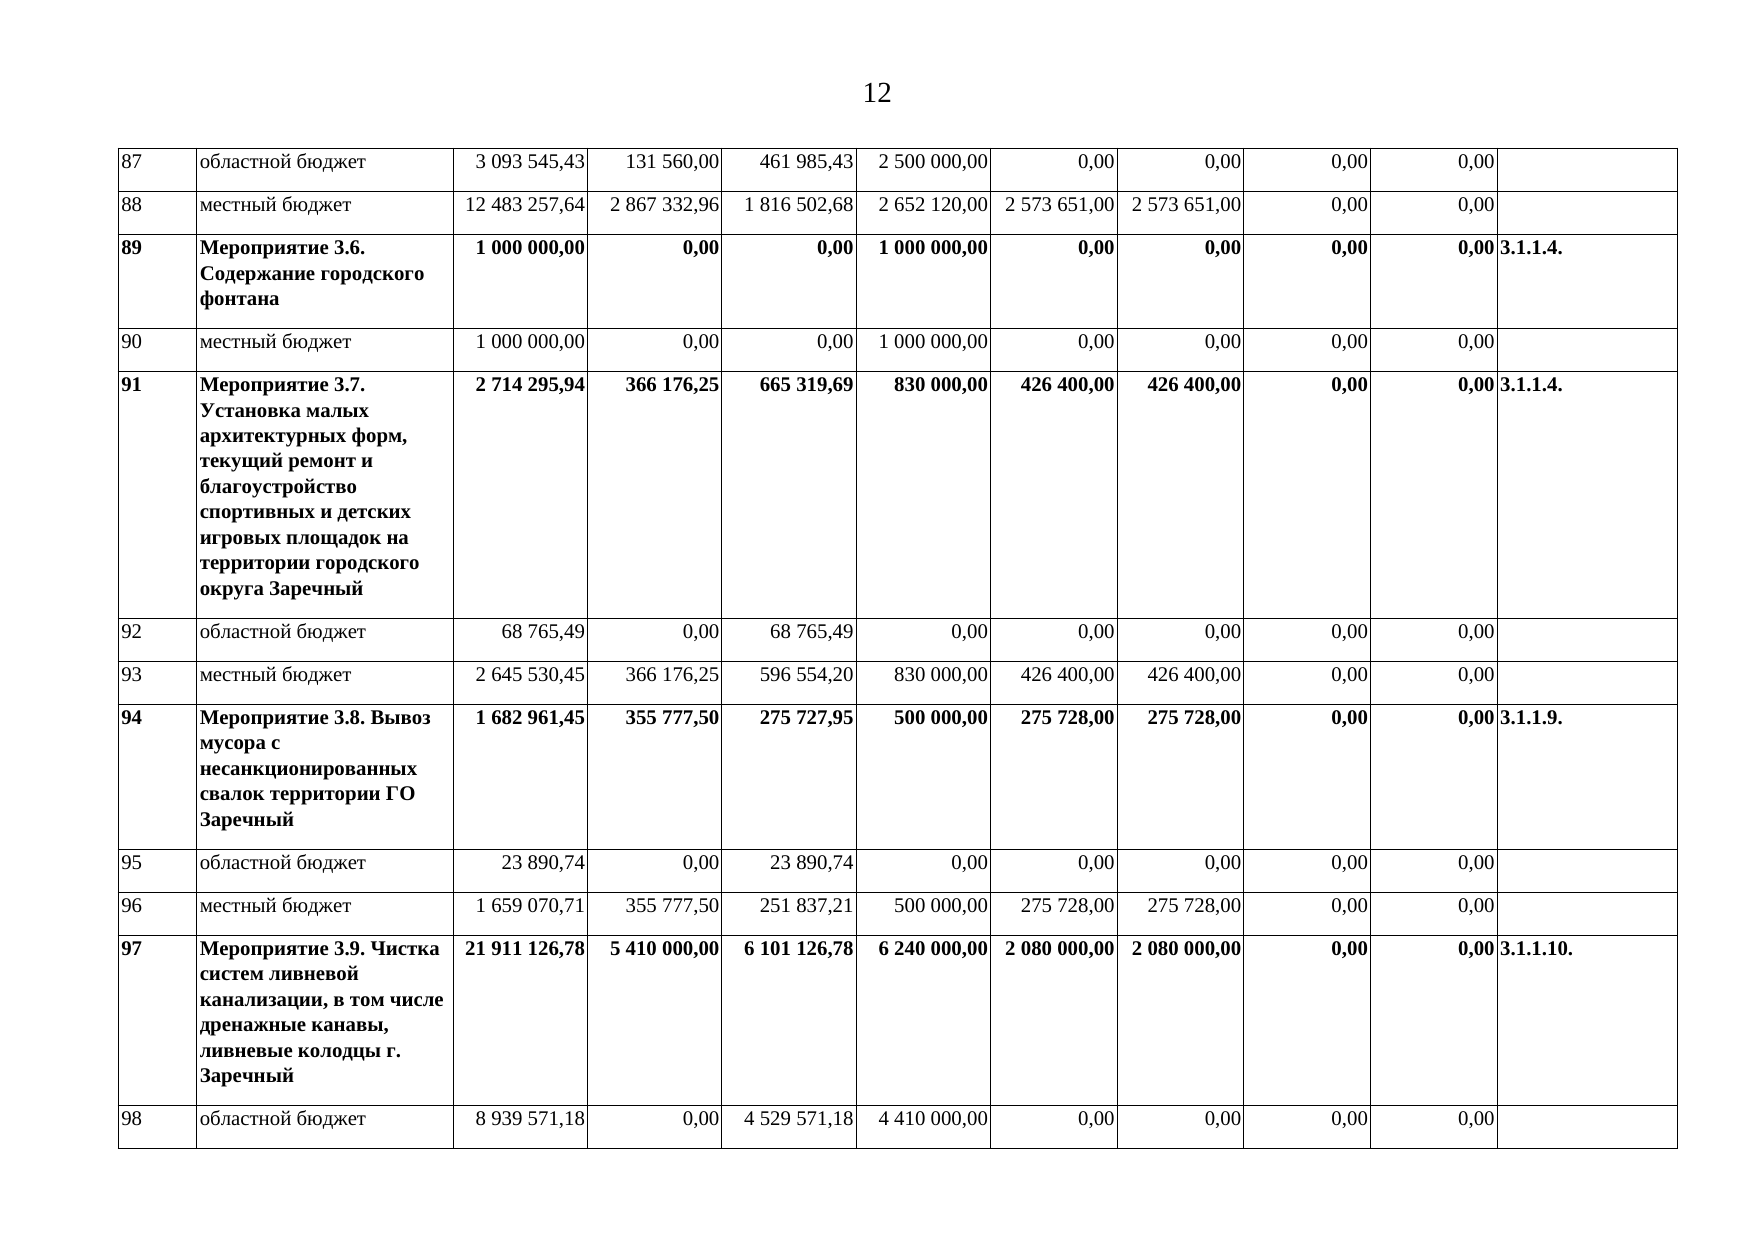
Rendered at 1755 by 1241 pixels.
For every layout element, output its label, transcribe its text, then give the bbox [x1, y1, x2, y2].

table_cell 0,00 [1371, 1106, 1497, 1148]
table_cell 500 000,00 [857, 893, 990, 935]
table_cell 4 529 571,18 [722, 1106, 856, 1148]
table_cell [1498, 662, 1677, 704]
table_cell 98 [119, 1106, 196, 1148]
table_cell [1498, 1106, 1677, 1148]
table_cell 596 554,20 [722, 662, 856, 704]
table_cell 2 080 000,00 [991, 936, 1117, 1105]
table_cell [1498, 850, 1677, 892]
table_cell 89 [119, 235, 196, 328]
table_cell 68 765,49 [454, 619, 587, 661]
table_cell областной бюджет [197, 619, 453, 661]
table_cell 0,00 [1244, 235, 1370, 328]
table_cell 0,00 [1244, 936, 1370, 1105]
table_cell 0,00 [588, 1106, 721, 1148]
table_cell 1 682 961,45 [454, 705, 587, 848]
table_cell 91 [119, 372, 196, 617]
table_cell областной бюджет [197, 149, 453, 191]
table_cell 1 000 000,00 [857, 235, 990, 328]
table_cell 0,00 [1118, 149, 1243, 191]
table_cell 90 [119, 329, 196, 371]
table_cell областной бюджет [197, 1106, 453, 1148]
table_cell 0,00 [1244, 705, 1370, 848]
table_cell [1498, 619, 1677, 661]
table_cell областной бюджет [197, 850, 453, 892]
table_cell 0,00 [1371, 149, 1497, 191]
table_cell 95 [119, 850, 196, 892]
table_cell 2 714 295,94 [454, 372, 587, 617]
table_cell [1498, 329, 1677, 371]
table_cell 426 400,00 [1118, 372, 1243, 617]
table_cell 830 000,00 [857, 372, 990, 617]
table_cell 88 [119, 192, 196, 234]
table_cell 1 000 000,00 [454, 235, 587, 328]
table_cell 3.1.1.9. [1498, 705, 1677, 848]
table_cell 0,00 [991, 1106, 1117, 1148]
table_cell 0,00 [588, 619, 721, 661]
table_cell 3 093 545,43 [454, 149, 587, 191]
table_cell 0,00 [1244, 662, 1370, 704]
table_cell 830 000,00 [857, 662, 990, 704]
table_cell местный бюджет [197, 329, 453, 371]
table_cell 87 [119, 149, 196, 191]
table_cell 0,00 [857, 619, 990, 661]
table_cell 3.1.1.10. [1498, 936, 1677, 1105]
table_cell 0,00 [722, 329, 856, 371]
table_cell 275 728,00 [991, 893, 1117, 935]
table_cell 0,00 [1118, 1106, 1243, 1148]
table_cell 0,00 [991, 149, 1117, 191]
table_cell местный бюджет [197, 662, 453, 704]
table_cell 0,00 [588, 850, 721, 892]
table_cell 0,00 [1371, 850, 1497, 892]
table_cell 275 728,00 [1118, 893, 1243, 935]
table_cell 500 000,00 [857, 705, 990, 848]
table_cell 0,00 [1118, 850, 1243, 892]
table_cell 6 240 000,00 [857, 936, 990, 1105]
table_cell 0,00 [1244, 619, 1370, 661]
table_cell 131 560,00 [588, 149, 721, 191]
table_cell 23 890,74 [722, 850, 856, 892]
table_cell местный бюджет [197, 893, 453, 935]
table_cell 2 867 332,96 [588, 192, 721, 234]
table_cell [1498, 192, 1677, 234]
table_cell 0,00 [722, 235, 856, 328]
table_cell 94 [119, 705, 196, 848]
table_cell 1 000 000,00 [454, 329, 587, 371]
table_cell 0,00 [1371, 192, 1497, 234]
table_cell 275 727,95 [722, 705, 856, 848]
table_cell 3.1.1.4. [1498, 372, 1677, 617]
table_cell 0,00 [1244, 149, 1370, 191]
table_cell 0,00 [1244, 329, 1370, 371]
table_cell 0,00 [1371, 936, 1497, 1105]
table_cell 665 319,69 [722, 372, 856, 617]
table_cell 355 777,50 [588, 893, 721, 935]
table_cell 0,00 [1244, 893, 1370, 935]
table_cell 0,00 [1118, 235, 1243, 328]
table_cell 96 [119, 893, 196, 935]
table_cell 0,00 [1371, 705, 1497, 848]
table_cell 426 400,00 [1118, 662, 1243, 704]
table_cell [1498, 893, 1677, 935]
table_cell Мероприятие 3.7. Установка малых архитектурных форм, текущий ремонт и благоустройство спортивных и детских игровых площадок на территории городского округа Заречный [197, 372, 453, 617]
table_cell 366 176,25 [588, 372, 721, 617]
table_cell 1 000 000,00 [857, 329, 990, 371]
table_cell 1 659 070,71 [454, 893, 587, 935]
table_cell 2 080 000,00 [1118, 936, 1243, 1105]
table_cell 0,00 [991, 329, 1117, 371]
table_cell 23 890,74 [454, 850, 587, 892]
table_cell 2 500 000,00 [857, 149, 990, 191]
table_cell 5 410 000,00 [588, 936, 721, 1105]
table_cell 97 [119, 936, 196, 1105]
table_cell 12 483 257,64 [454, 192, 587, 234]
table_cell 68 765,49 [722, 619, 856, 661]
table_cell 0,00 [857, 850, 990, 892]
table_cell 2 573 651,00 [991, 192, 1117, 234]
table_cell 0,00 [1244, 372, 1370, 617]
table_cell 0,00 [1244, 850, 1370, 892]
table_cell 0,00 [588, 235, 721, 328]
table_cell 0,00 [1371, 893, 1497, 935]
table_cell 0,00 [1371, 662, 1497, 704]
table_cell 426 400,00 [991, 372, 1117, 617]
table_cell 2 573 651,00 [1118, 192, 1243, 234]
table_cell Мероприятие 3.9. Чистка систем ливневой канализации, в том числе дренажные канавы, ливневые колодцы г. Заречный [197, 936, 453, 1105]
table_cell Мероприятие 3.6. Содержание городского фонтана [197, 235, 453, 328]
table_cell Мероприятие 3.8. Вывоз мусора с несанкционированных свалок территории ГО Заречный [197, 705, 453, 848]
table_cell 92 [119, 619, 196, 661]
table_cell местный бюджет [197, 192, 453, 234]
table_cell 355 777,50 [588, 705, 721, 848]
table_cell 0,00 [1118, 619, 1243, 661]
table_cell 275 728,00 [1118, 705, 1243, 848]
table_cell 4 410 000,00 [857, 1106, 990, 1148]
table_cell 93 [119, 662, 196, 704]
table_cell 2 645 530,45 [454, 662, 587, 704]
table_cell 0,00 [1371, 329, 1497, 371]
table_cell 366 176,25 [588, 662, 721, 704]
table_cell 0,00 [1244, 192, 1370, 234]
table_cell 6 101 126,78 [722, 936, 856, 1105]
table_cell [1498, 149, 1677, 191]
table_cell 1 816 502,68 [722, 192, 856, 234]
table_cell 0,00 [991, 235, 1117, 328]
table_cell 21 911 126,78 [454, 936, 587, 1105]
table_cell 0,00 [588, 329, 721, 371]
table_cell 0,00 [1118, 329, 1243, 371]
table_cell 461 985,43 [722, 149, 856, 191]
table_cell 0,00 [991, 619, 1117, 661]
table_cell 0,00 [1371, 372, 1497, 617]
table_cell 251 837,21 [722, 893, 856, 935]
table_cell 275 728,00 [991, 705, 1117, 848]
table_cell 2 652 120,00 [857, 192, 990, 234]
table_cell 0,00 [991, 850, 1117, 892]
table_cell 426 400,00 [991, 662, 1117, 704]
table_cell 0,00 [1371, 235, 1497, 328]
table_cell 0,00 [1244, 1106, 1370, 1148]
table_cell 8 939 571,18 [454, 1106, 587, 1148]
table_cell 3.1.1.4. [1498, 235, 1677, 328]
table_cell 0,00 [1371, 619, 1497, 661]
